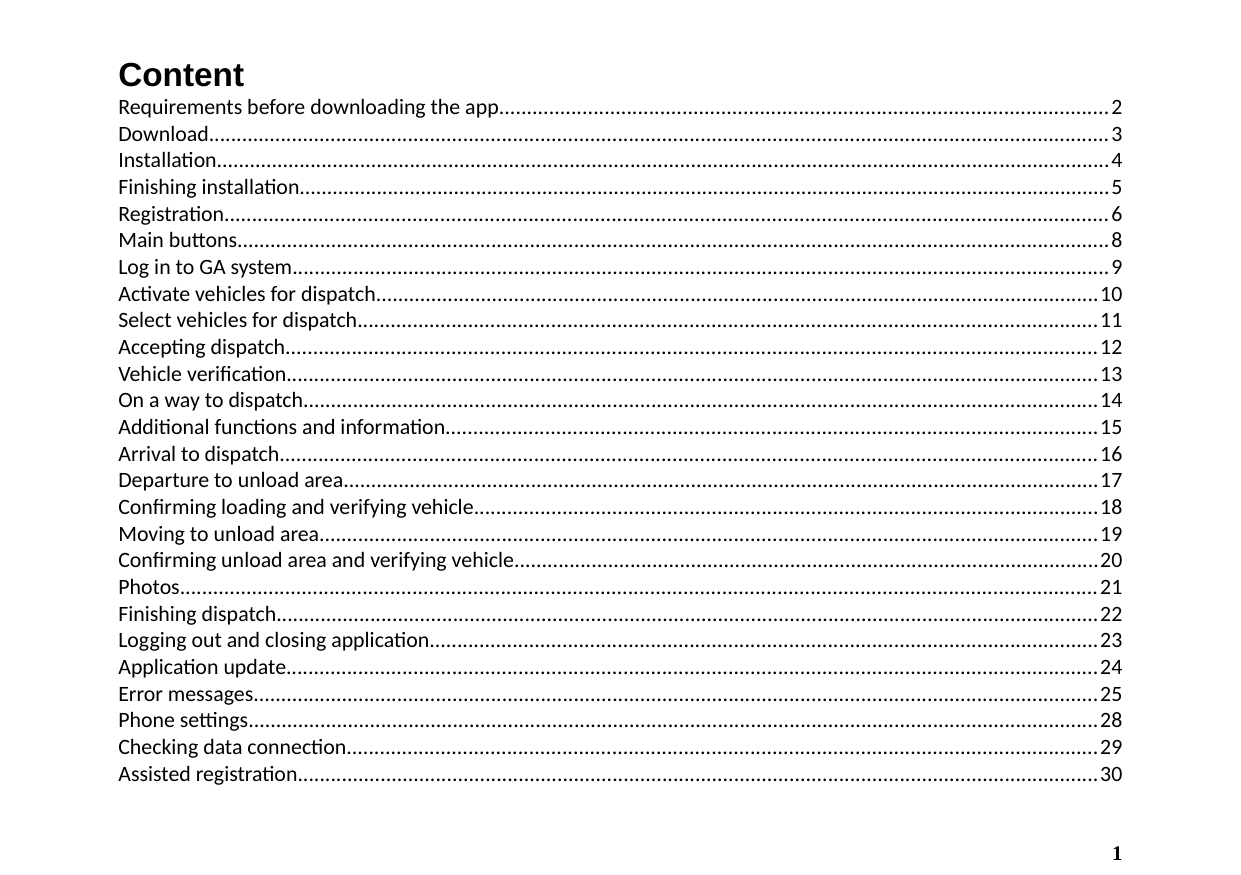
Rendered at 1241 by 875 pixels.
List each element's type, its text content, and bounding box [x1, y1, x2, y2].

text Vehicle verification 13 [118, 360, 1122, 386]
text Phone settings 28 [118, 706, 1122, 733]
text Application update 24 [118, 653, 1122, 680]
text Accepting dispatch 12 [118, 333, 1122, 360]
text Registration 6 [118, 200, 1122, 226]
text Moving to unload area 19 [118, 520, 1122, 546]
text Finishing installation 5 [118, 173, 1122, 200]
text Log in to GA system 9 [118, 253, 1122, 280]
text Installation 4 [118, 146, 1122, 173]
text Content [118, 55, 1122, 93]
text Departure to unload area 17 [118, 466, 1122, 493]
text Arrival to dispatch 16 [118, 440, 1122, 466]
text Confirming unload area and verifying vehicle 20 [118, 546, 1122, 573]
text Finishing dispatch 22 [118, 600, 1122, 626]
text Select vehicles for dispatch 11 [118, 306, 1122, 333]
text Confirming loading and verifying vehicle 18 [118, 493, 1122, 520]
text Assisted registration 30 [118, 760, 1122, 786]
text Error messages 25 [118, 680, 1122, 706]
text Activate vehicles for dispatch 10 [118, 280, 1122, 306]
text Checking data connection 29 [118, 733, 1122, 760]
text Download 3 [118, 120, 1122, 146]
text Logging out and closing application 23 [118, 626, 1122, 653]
text Requirements before downloading the app 2 [118, 93, 1122, 120]
text Main buttons 8 [118, 226, 1122, 253]
text Photos 21 [118, 573, 1122, 600]
text On a way to dispatch 14 [118, 386, 1122, 413]
text Additional functions and information 15 [118, 413, 1122, 440]
